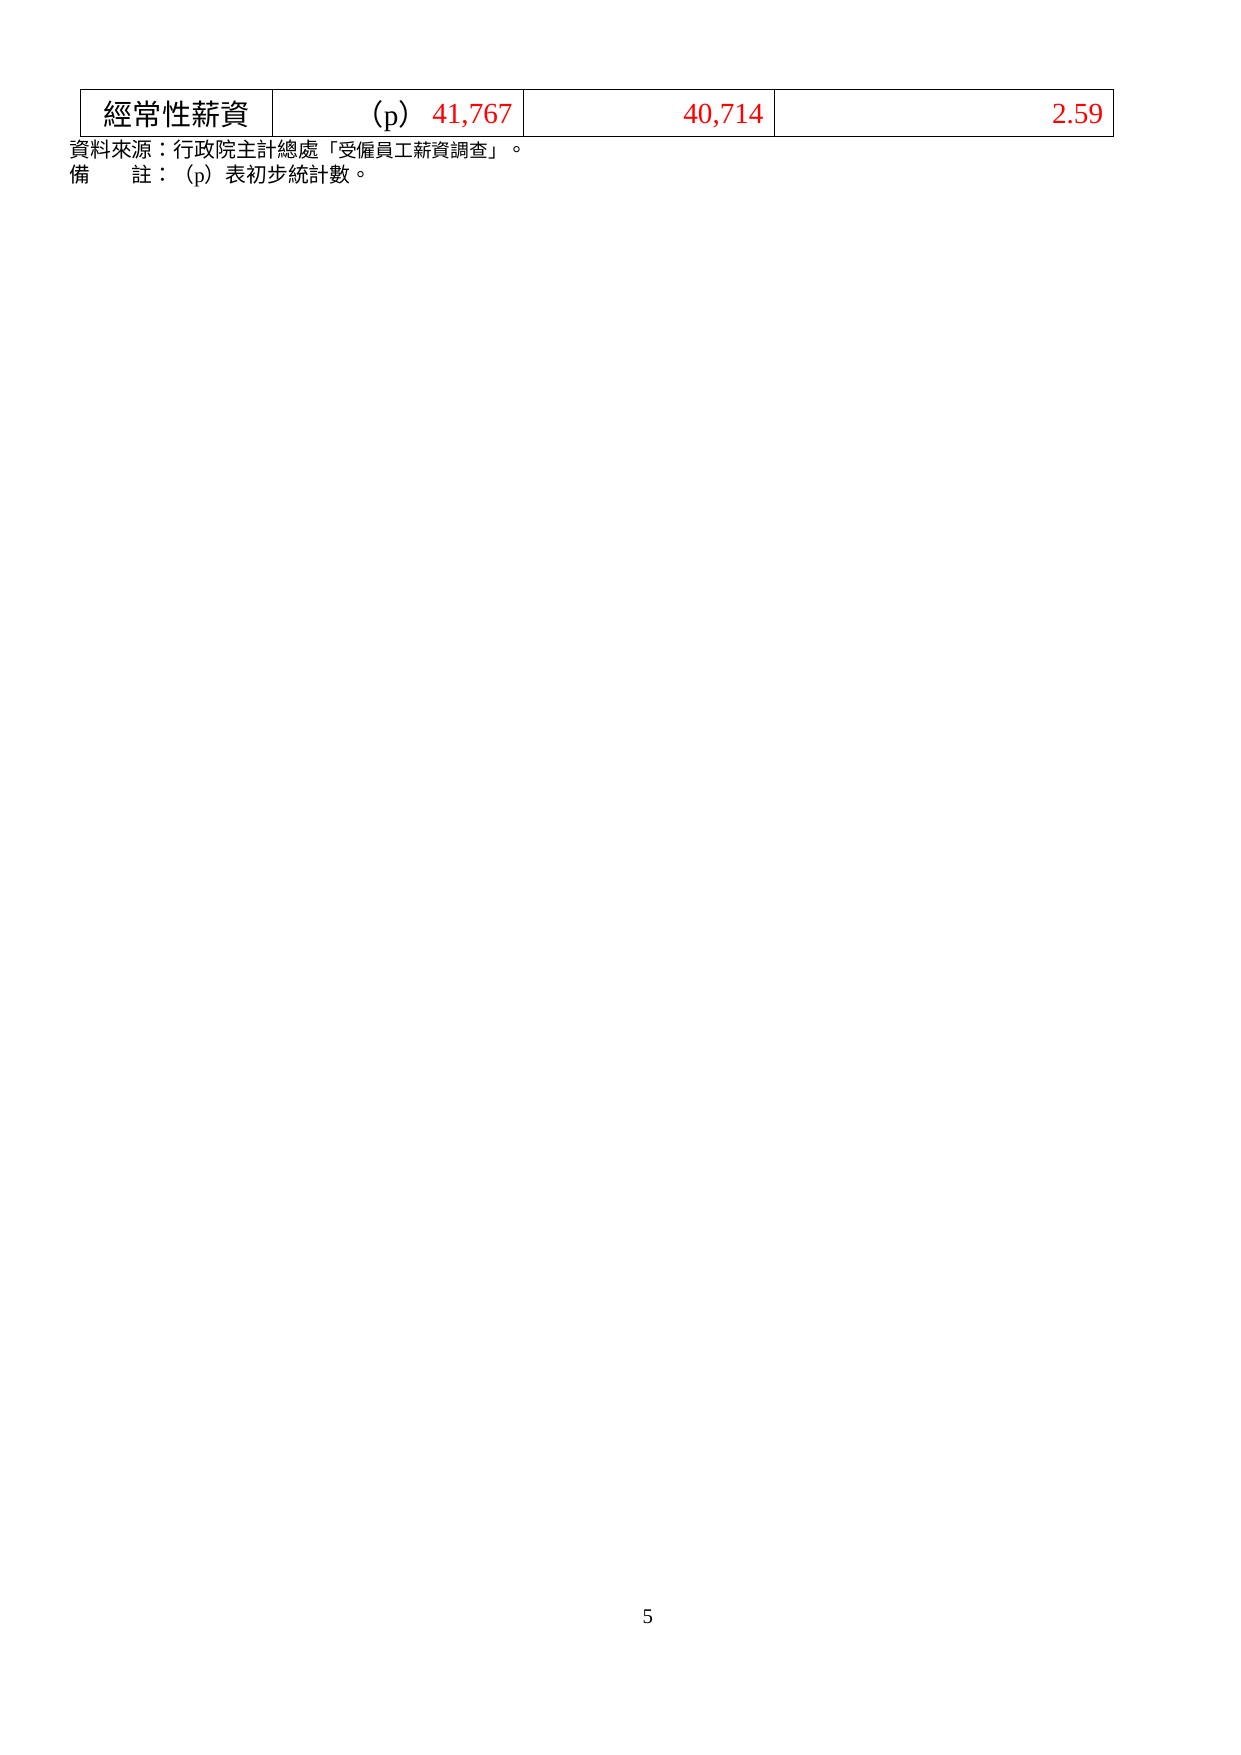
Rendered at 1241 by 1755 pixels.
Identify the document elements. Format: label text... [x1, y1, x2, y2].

text 資料來源：行政院主計總處「受僱員工薪資調查」。 [69, 137, 1107, 162]
table_cell 經常性薪資 [81, 90, 272, 136]
table_cell 2.59 [775, 90, 1113, 136]
table_cell 41,767 [420, 90, 523, 136]
text 備 註：（p）表初步統計數。 [69, 162, 1107, 187]
table_cell 40,714 [524, 90, 774, 136]
table_cell （p） [273, 90, 420, 136]
